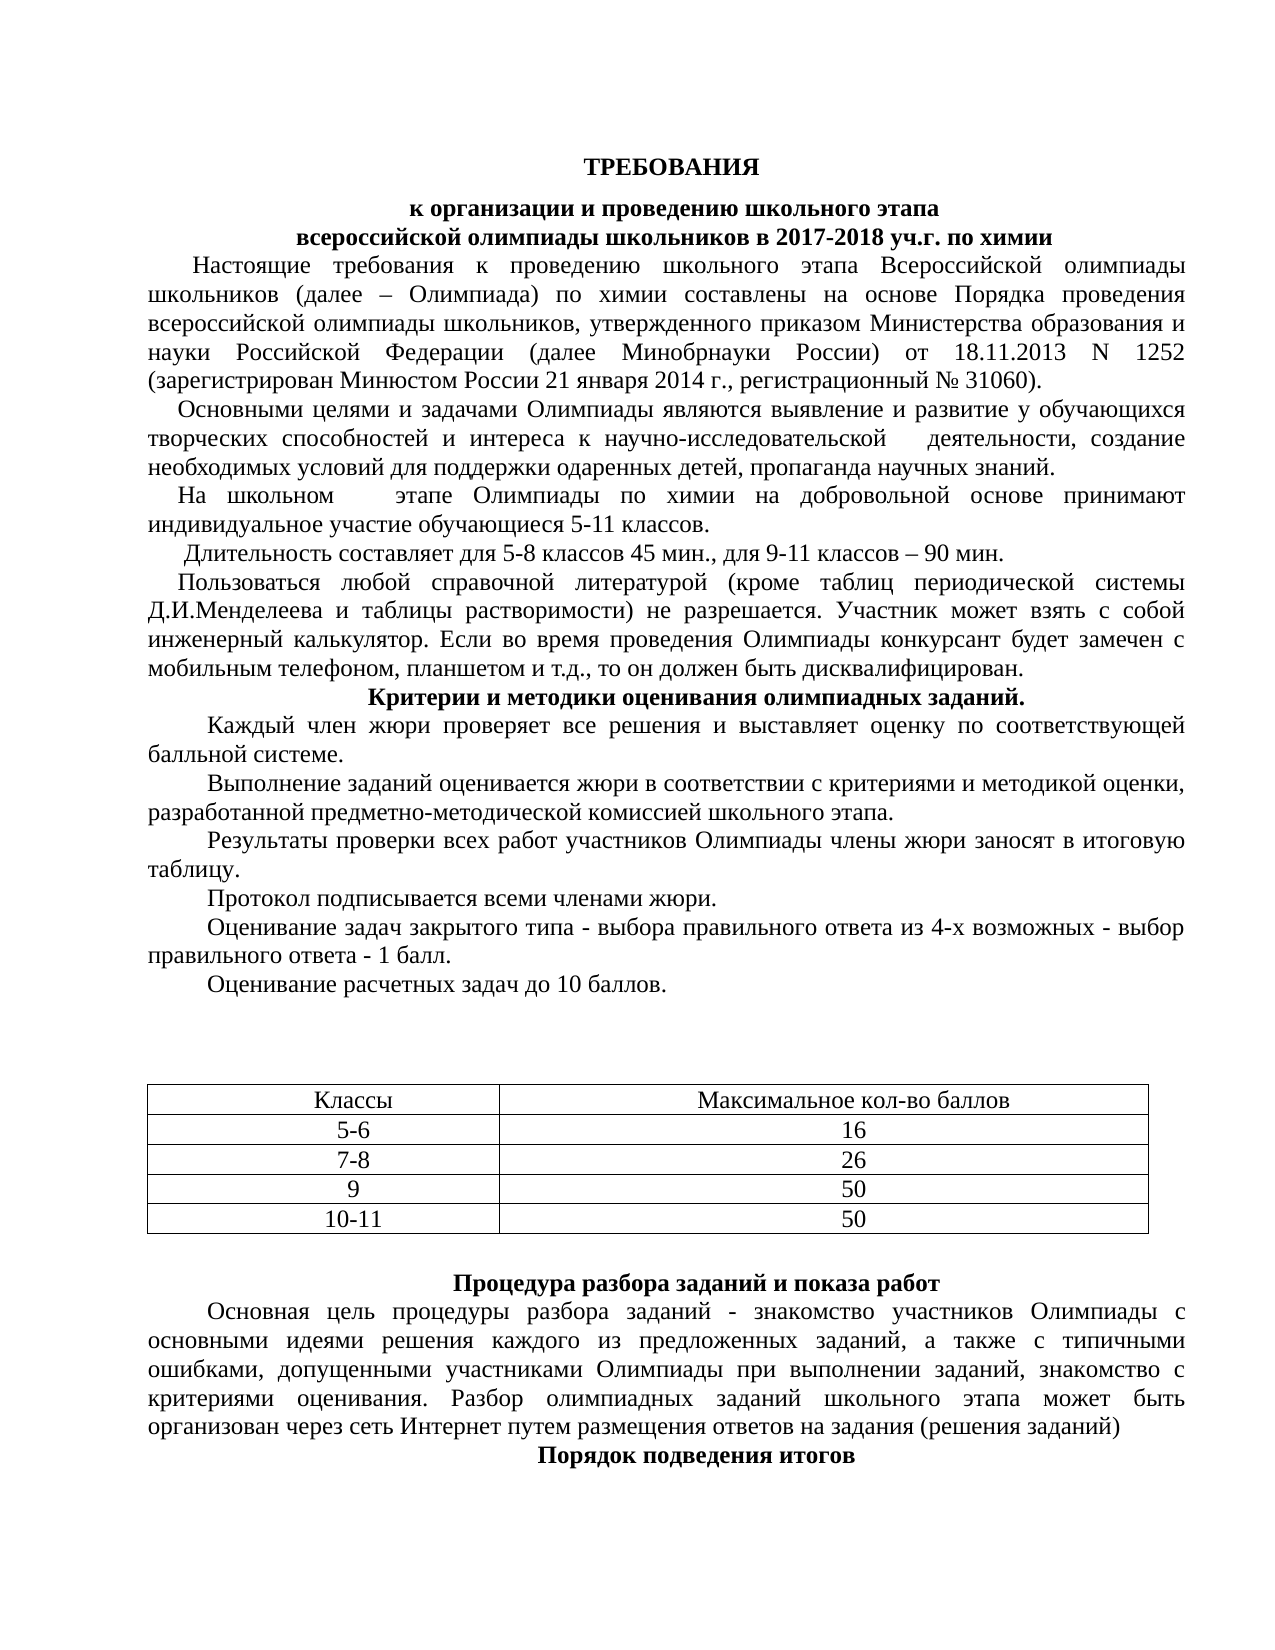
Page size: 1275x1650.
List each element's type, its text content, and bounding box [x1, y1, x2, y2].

text Каждый член жюри проверяет все решения и выставляет оценку по соответствующей балльной системе. [148, 710, 1186, 768]
text На школьном этапе Олимпиады по химии на добровольной основе принимают индивидуальное участие обучающиеся 5-11 классов. [148, 480, 1186, 538]
text Оценивание расчетных задач до 10 баллов. [148, 969, 1186, 998]
text Протокол подписывается всеми членами жюри. [148, 883, 1186, 912]
table_header Максимальное кол-во баллов [500, 1085, 1148, 1114]
text Критерии и методики оценивания олимпиадных заданий. [148, 682, 1186, 710]
table_cell 7-8 [148, 1145, 499, 1173]
table_cell 10-11 [148, 1204, 499, 1233]
text к организации и проведению школьного этапа [118, 193, 1186, 222]
text ТРЕБОВАНИЯ [118, 152, 1186, 180]
text Настоящие требования к проведению школьного этапа Всероссийской олимпиады школьников (далее – Олимпиада) по химии составлены на основе Порядка проведения всероссийской олимпиады школьников, утвержденного приказом Министерства образования и науки Российской Федерации (далее Минобрнауки России) от 18.11.2013 N 1252 (зарегистрирован Минюстом России 21 января 2014 г., регистрационный № 31060). [148, 250, 1186, 394]
text Пользоваться любой справочной литературой (кроме таблиц периодической системы Д.И.Менделеева и таблицы растворимости) не разрешается. Участник может взять с собой инженерный калькулятор. Если во время проведения Олимпиады конкурсант будет замечен с мобильным телефоном, планшетом и т.д., то он должен быть дисквалифицирован. [148, 567, 1186, 682]
table_cell 50 [500, 1175, 1148, 1203]
table_cell 16 [500, 1115, 1148, 1144]
text Процедура разбора заданий и показа работ [148, 1268, 1186, 1296]
text Выполнение заданий оценивается жюри в соответствии с критериями и методикой оценки, разработанной предметно-методической комиссией школьного этапа. [148, 768, 1186, 825]
text всероссийской олимпиады школьников в 2017-2018 уч.г. по химии [118, 222, 1186, 250]
text Результаты проверки всех работ участников Олимпиады члены жюри заносят в итоговую таблицу. [148, 825, 1186, 883]
text Оценивание задач закрытого типа - выбора правильного ответа из 4-х возможных - выбор правильного ответа - 1 балл. [148, 912, 1186, 969]
text Длительность составляет для 5-8 классов 45 мин., для 9-11 классов – 90 мин. [148, 538, 1186, 567]
text Порядок подведения итогов [148, 1440, 1186, 1469]
table_cell 50 [500, 1204, 1148, 1233]
table_cell 5-6 [148, 1115, 499, 1144]
text Основная цель процедуры разбора заданий - знакомство участников Олимпиады с основными идеями решения каждого из предложенных заданий, а также с типичными ошибками, допущенными участниками Олимпиады при выполнении заданий, знакомство с критериями оценивания. Разбор олимпиадных заданий школьного этапа может быть организован через сеть Интернет путем размещения ответов на задания (решения заданий) [148, 1296, 1186, 1440]
table_cell 9 [148, 1175, 499, 1203]
text Основными целями и задачами Олимпиады являются выявление и развитие у обучающихся творческих способностей и интереса к научно-исследовательской деятельности, создание необходимых условий для поддержки одаренных детей, пропаганда научных знаний. [148, 394, 1186, 480]
table_cell 26 [500, 1145, 1148, 1173]
table_header Классы [148, 1085, 499, 1114]
